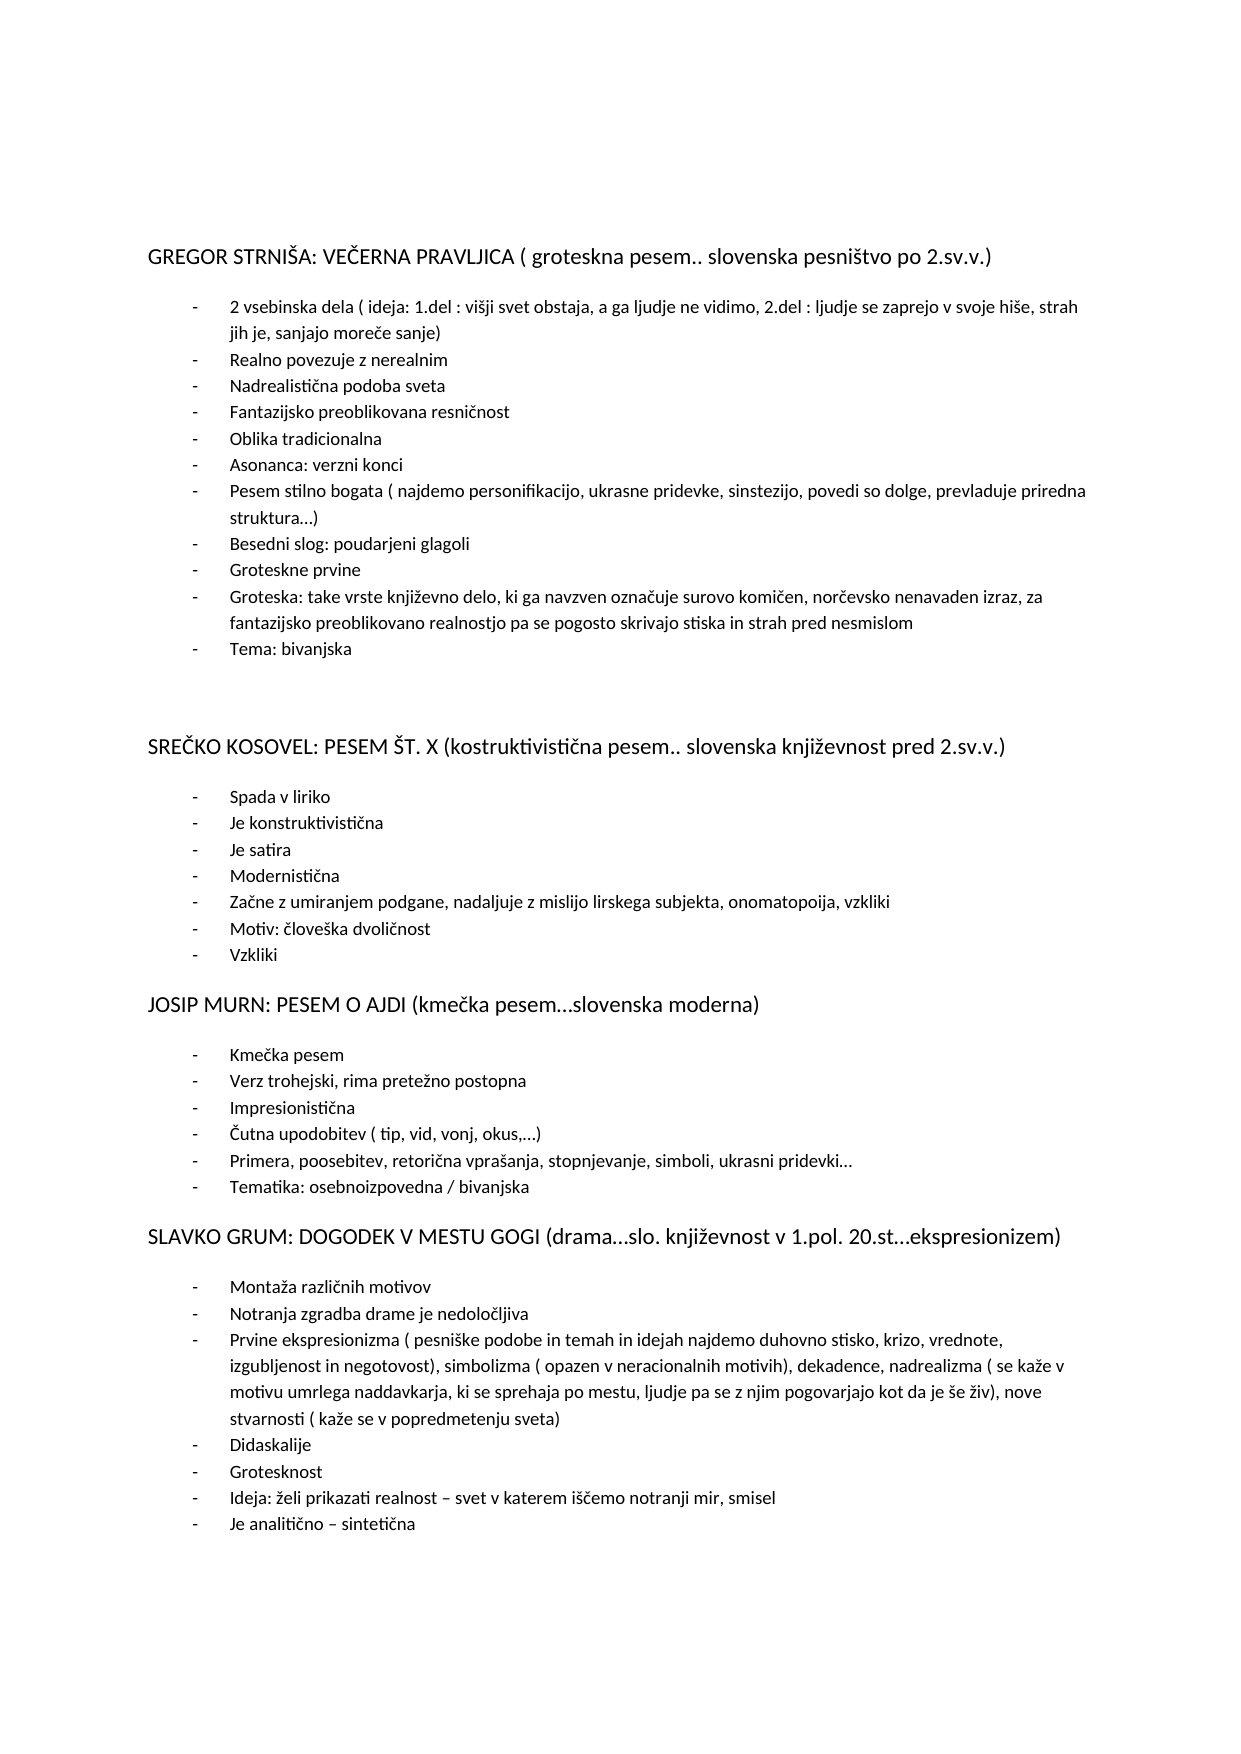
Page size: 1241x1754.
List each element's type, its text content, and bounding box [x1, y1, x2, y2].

list Fantazijsko preoblikovana resničnost [192, 400, 1093, 423]
list Tema: bivanjska [192, 638, 1093, 661]
list Grotesknost [192, 1460, 1093, 1483]
list Didaskalije [192, 1433, 1093, 1456]
list Modernistična [192, 864, 1093, 887]
list Primera, poosebitev, retorična vprašanja, stopnjevanje, simboli, ukrasni pridevki… [192, 1149, 1093, 1172]
list Impresionistična [192, 1096, 1093, 1119]
text GREGOR STRNIŠA: VEČERNA PRAVLJICA ( groteskna pesem.. slovenska pesništvo po 2.sv.v.) [148, 242, 1093, 270]
text SLAVKO GRUM: DOGODEK V MESTU GOGI (drama…slo. književnost v 1.pol. 20.st…ekspresionizem) [148, 1222, 1093, 1250]
list Je konstruktivistična [192, 811, 1093, 834]
list Notranja zgradba drame je nedoločljiva [192, 1302, 1093, 1324]
list 2 vsebinska dela ( ideja: 1.del : višji svet obstaja, a ga ljudje ne vidimo, 2.del : ljudje se zaprejo v svoje hiše, strah jih je, sanjajo moreče sanje) [192, 295, 1093, 344]
list Verz trohejski, rima pretežno postopna [192, 1070, 1093, 1093]
list Oblika tradicionalna [192, 427, 1093, 450]
list Montaža različnih motivov [192, 1275, 1093, 1298]
list Motiv: človeška dvoličnost [192, 917, 1093, 940]
list Groteskne prvine [192, 558, 1093, 581]
list Spada v liriko [192, 785, 1093, 808]
list Nadrealistična podoba sveta [192, 374, 1093, 397]
text SREČKO KOSOVEL: PESEM ŠT. X (kostruktivistična pesem.. slovenska književnost pred 2.sv.v.) [148, 732, 1093, 760]
list Vzkliki [192, 943, 1093, 966]
list Je satira [192, 838, 1093, 861]
list Tematika: osebnoizpovedna / bivanjska [192, 1175, 1093, 1198]
list Groteska: take vrste književno delo, ki ga navzven označuje surovo komičen, norčevsko nenavaden izraz, za fantazijsko preoblikovano realnostjo pa se pogosto skrivajo stiska in strah pred nesmislom [192, 585, 1093, 634]
list Čutna upodobitev ( tip, vid, vonj, okus,…) [192, 1122, 1093, 1145]
list Besedni slog: poudarjeni glagoli [192, 532, 1093, 555]
list Prvine ekspresionizma ( pesniške podobe in temah in idejah najdemo duhovno stisko, krizo, vrednote, izgubljenost in negotovost), simbolizma ( opazen v neracionalnih motivih), dekadence, nadrealizma ( se kaže v motivu umrlega naddavkarja, ki se sprehaja po mestu, ljudje pa se z njim pogovarjajo kot da je še živ), nove stvarnosti ( kaže se v popredmetenju sveta) [192, 1328, 1093, 1430]
list Je analitično – sintetična [192, 1512, 1093, 1535]
text JOSIP MURN: PESEM O AJDI (kmečka pesem…slovenska moderna) [148, 990, 1093, 1018]
list Ideja: želi prikazati realnost – svet v katerem iščemo notranji mir, smisel [192, 1486, 1093, 1509]
list Pesem stilno bogata ( najdemo personifikacijo, ukrasne pridevke, sinstezijo, povedi so dolge, prevladuje priredna struktura…) [192, 479, 1093, 529]
list Kmečka pesem [192, 1043, 1093, 1066]
list Začne z umiranjem podgane, nadaljuje z mislijo lirskega subjekta, onomatopoija, vzkliki [192, 890, 1093, 913]
list Asonanca: verzni konci [192, 453, 1093, 476]
list Realno povezuje z nerealnim [192, 348, 1093, 371]
